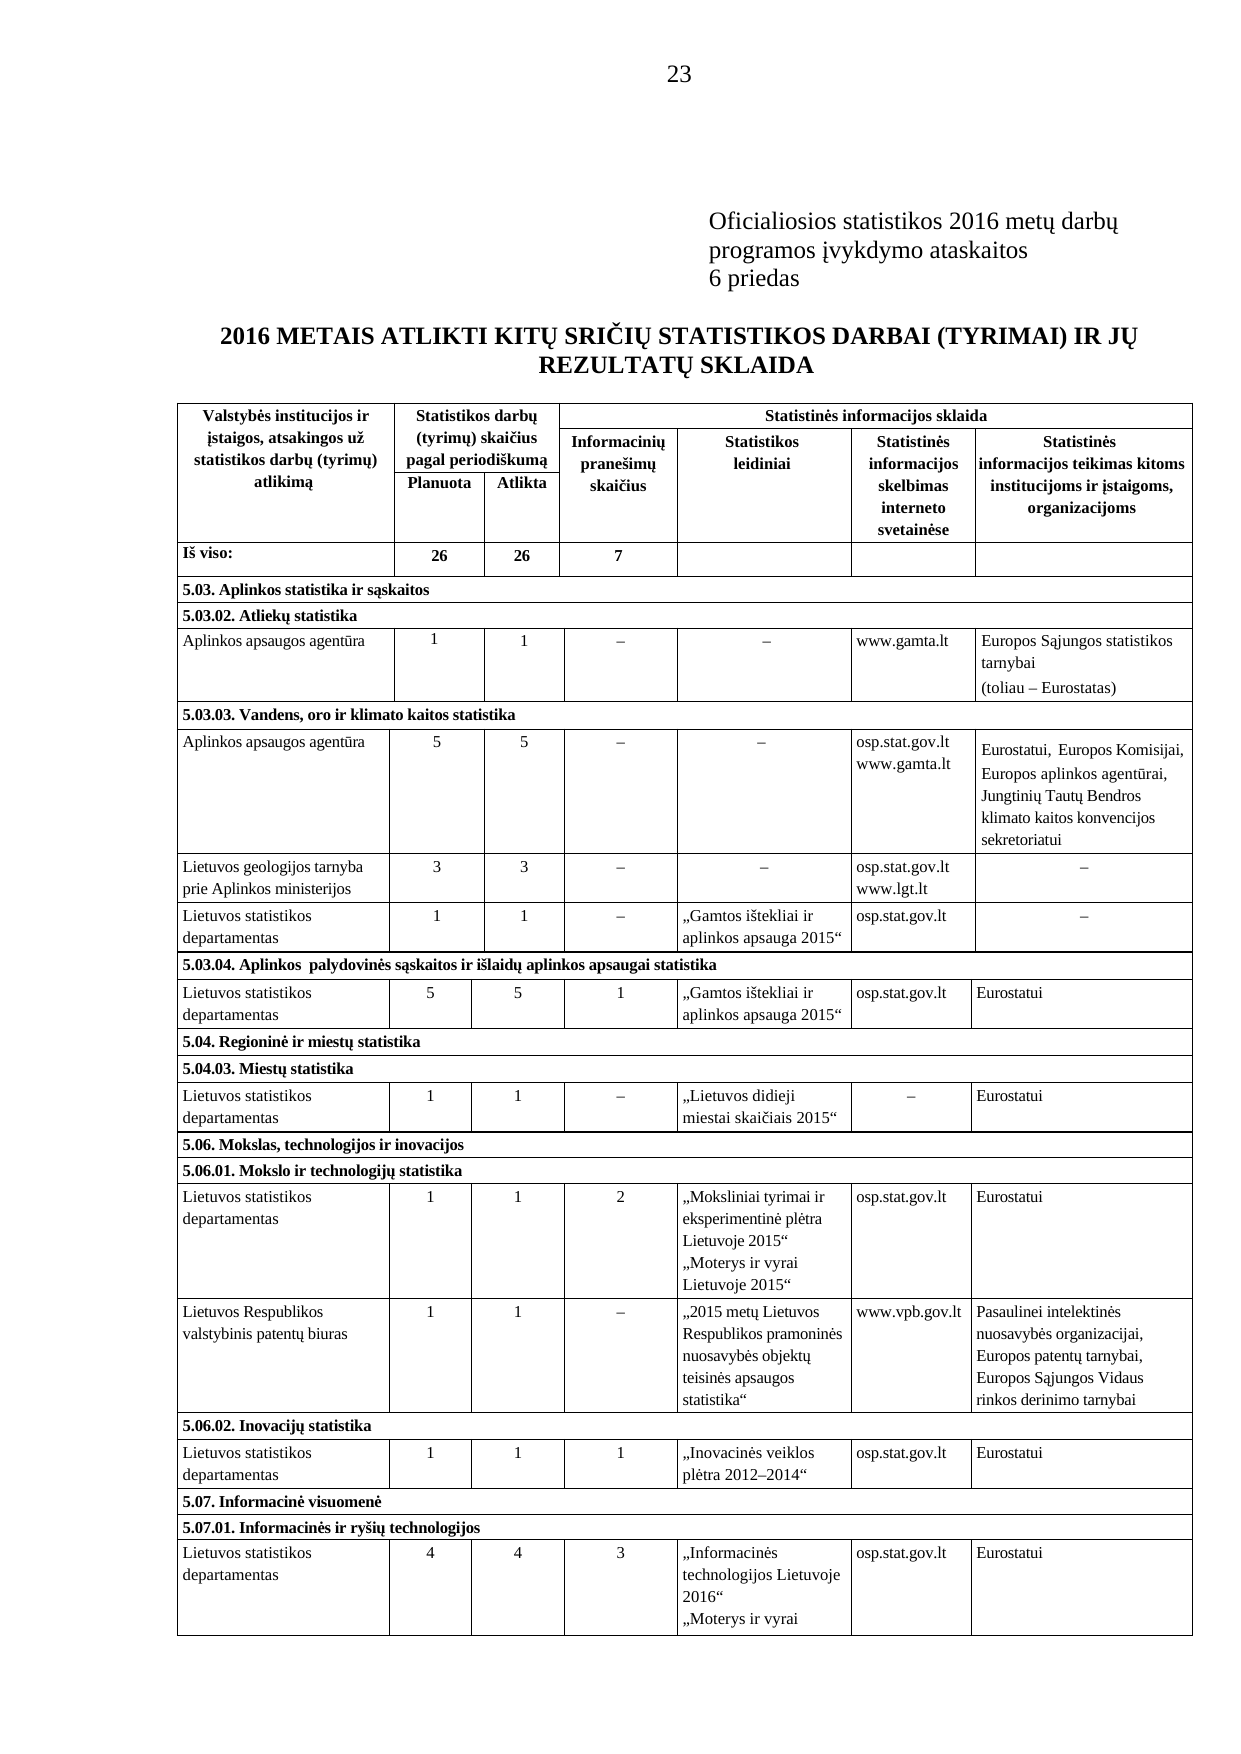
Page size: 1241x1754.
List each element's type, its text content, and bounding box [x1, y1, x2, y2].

table_cell 5.06.01. Mokslo ir technologijų statistika [178, 1158, 1192, 1183]
table_cell Eurostatui [972, 1083, 1192, 1131]
table_cell 1 [390, 1184, 471, 1298]
table_cell Lietuvos statistikos departamentas [178, 903, 389, 951]
table_cell Statistinės informacijos teikimas kitoms institucijoms ir įstaigoms, organizacijoms [976, 429, 1192, 542]
table_cell Planuota [395, 473, 484, 542]
table_cell – [678, 730, 851, 853]
table_cell 1 [395, 629, 484, 701]
table_cell Lietuvos statistikos departamentas [178, 1184, 389, 1298]
table_cell – [565, 854, 677, 902]
table_cell osp.stat.gov.lt www.lgt.lt [852, 854, 975, 902]
table_cell 5.06. Mokslas, technologijos ir inovacijos [178, 1133, 1192, 1157]
table_cell – [852, 1083, 971, 1131]
table_cell Lietuvos Respublikos valstybinis patentų biuras [178, 1299, 389, 1412]
table_cell osp.stat.gov.lt [852, 903, 975, 951]
table_cell www.gamta.lt [852, 629, 975, 701]
table_cell 7 [560, 543, 677, 576]
table_cell 5.04.03. Miestų statistika [178, 1056, 1192, 1082]
table_cell osp.stat.gov.lt www.gamta.lt [852, 730, 975, 853]
table_cell 5 [472, 980, 564, 1028]
table_cell „Inovacinės veiklos plėtra 2012–2014“ [678, 1440, 851, 1488]
table_cell 3 [565, 1540, 677, 1635]
table_cell 3 [390, 854, 484, 902]
table_cell 4 [472, 1540, 564, 1635]
table_cell – [976, 854, 1192, 902]
table_cell 5.03.02. Atliekų statistika [178, 603, 1192, 627]
table_cell 1 [390, 1299, 471, 1412]
table_cell Lietuvos statistikos departamentas [178, 1083, 389, 1131]
table_cell osp.stat.gov.lt [852, 1184, 971, 1298]
table_cell www.vpb.gov.lt [852, 1299, 971, 1412]
table_cell – [565, 1299, 677, 1412]
table_cell „Gamtos ištekliai ir aplinkos apsauga 2015“ [678, 980, 851, 1028]
text 2016 METAIS ATLIKTI KITŲ SRIČIŲ STATISTIKOS DARBAI (TYRIMAI) IR JŲ REZULTATŲ SKLAIDA [177, 321, 1181, 378]
table_cell Iš viso: [178, 543, 394, 576]
table_cell – [976, 903, 1192, 951]
table_cell 5.07. Informacinė visuomenė [178, 1489, 1192, 1514]
table_cell Statistikos leidiniai [678, 429, 851, 542]
table_cell „Lietuvos didieji miestai skaičiais 2015“ [678, 1083, 851, 1131]
table_header Statistikos darbų (tyrimų) skaičius pagal periodiškumą [395, 404, 559, 472]
table_cell [678, 543, 851, 576]
text 6 priedas [709, 263, 1181, 292]
text Oficialiosios statistikos 2016 metų darbų [709, 206, 1181, 235]
table_cell 2 [565, 1184, 677, 1298]
table_cell Aplinkos apsaugos agentūra [178, 730, 389, 853]
table_cell „Moksliniai tyrimai ir eksperimentinė plėtra Lietuvoje 2015“ „Moterys ir vyrai Lietuvoje 2015“ [678, 1184, 851, 1298]
table_cell Eurostatui [972, 1440, 1192, 1488]
table_cell – [565, 903, 677, 951]
table_cell Lietuvos geologijos tarnyba prie Aplinkos ministerijos [178, 854, 389, 902]
table_cell 4 [390, 1540, 471, 1635]
table_cell 5.06.02. Inovacijų statistika [178, 1413, 1192, 1439]
table_cell 1 [472, 1083, 564, 1131]
table_cell 1 [390, 903, 484, 951]
table_cell 5.03. Aplinkos statistika ir sąskaitos [178, 577, 1192, 602]
table_cell 1 [485, 903, 564, 951]
table_cell Informacinių pranešimų skaičius [560, 429, 677, 542]
table_cell 5 [485, 730, 564, 853]
table_cell 5.03.03. Vandens, oro ir klimato kaitos statistika [178, 702, 1192, 728]
text programos įvykdymo ataskaitos [709, 235, 1181, 263]
table_cell [976, 543, 1192, 576]
table_cell osp.stat.gov.lt [852, 1540, 971, 1635]
table_cell Statistinės informacijos skelbimas interneto svetainėse [852, 429, 975, 542]
table_cell – [678, 854, 851, 902]
table_cell – [565, 629, 677, 701]
table_cell – [678, 629, 851, 701]
table_cell 3 [485, 854, 564, 902]
table_header Statistinės informacijos sklaida [560, 404, 1192, 428]
table_cell Eurostatui, Europos Komisijai, Europos aplinkos agentūrai, Jungtinių Tautų Bendros klimato kaitos konvencijos sekretoriatui [976, 730, 1192, 853]
table_cell – [565, 730, 677, 853]
table_cell 5 [390, 980, 471, 1028]
table_cell 1 [472, 1299, 564, 1412]
table_cell 1 [390, 1083, 471, 1131]
table_cell Eurostatui [972, 980, 1192, 1028]
table_cell osp.stat.gov.lt [852, 980, 971, 1028]
table_cell 26 [485, 543, 559, 576]
table_cell „Informacinės technologijos Lietuvoje 2016“ „Moterys ir vyrai [678, 1540, 851, 1635]
table_cell Lietuvos statistikos departamentas [178, 1540, 389, 1635]
table_cell Eurostatui [972, 1540, 1192, 1635]
table_cell „2015 metų Lietuvos Respublikos pramoninės nuosavybės objektų teisinės apsaugos statistika“ [678, 1299, 851, 1412]
table_cell 5.03.04. Aplinkos palydovinės sąskaitos ir išlaidų aplinkos apsaugai statistika [178, 953, 1192, 979]
table_cell 1 [472, 1440, 564, 1488]
table_cell 26 [395, 543, 484, 576]
table_cell [852, 543, 975, 576]
table_cell 5 [390, 730, 484, 853]
table_cell 1 [565, 1440, 677, 1488]
table_cell 1 [565, 980, 677, 1028]
table_cell 1 [390, 1440, 471, 1488]
table_cell Lietuvos statistikos departamentas [178, 1440, 389, 1488]
table_cell – [565, 1083, 677, 1131]
table_cell Lietuvos statistikos departamentas [178, 980, 389, 1028]
table_cell Pasaulinei intelektinės nuosavybės organizacijai, Europos patentų tarnybai, Europos Sąjungos Vidaus rinkos derinimo tarnybai [972, 1299, 1192, 1412]
table_cell Atlikta [485, 473, 559, 542]
table_cell 5.07.01. Informacinės ir ryšių technologijos [178, 1515, 1192, 1539]
table_cell Aplinkos apsaugos agentūra [178, 629, 394, 701]
table_cell 1 [472, 1184, 564, 1298]
table_cell „Gamtos ištekliai ir aplinkos apsauga 2015“ [678, 903, 851, 951]
table_cell 5.04. Regioninė ir miestų statistika [178, 1029, 1192, 1055]
table_cell Europos Sąjungos statistikos tarnybai (toliau – Eurostatas) [976, 629, 1192, 701]
table_cell Eurostatui [972, 1184, 1192, 1298]
table_cell osp.stat.gov.lt [852, 1440, 971, 1488]
table_header Valstybės institucijos ir įstaigos, atsakingos už statistikos darbų (tyrimų) atlikimą [178, 404, 394, 542]
table_cell 1 [485, 629, 564, 701]
